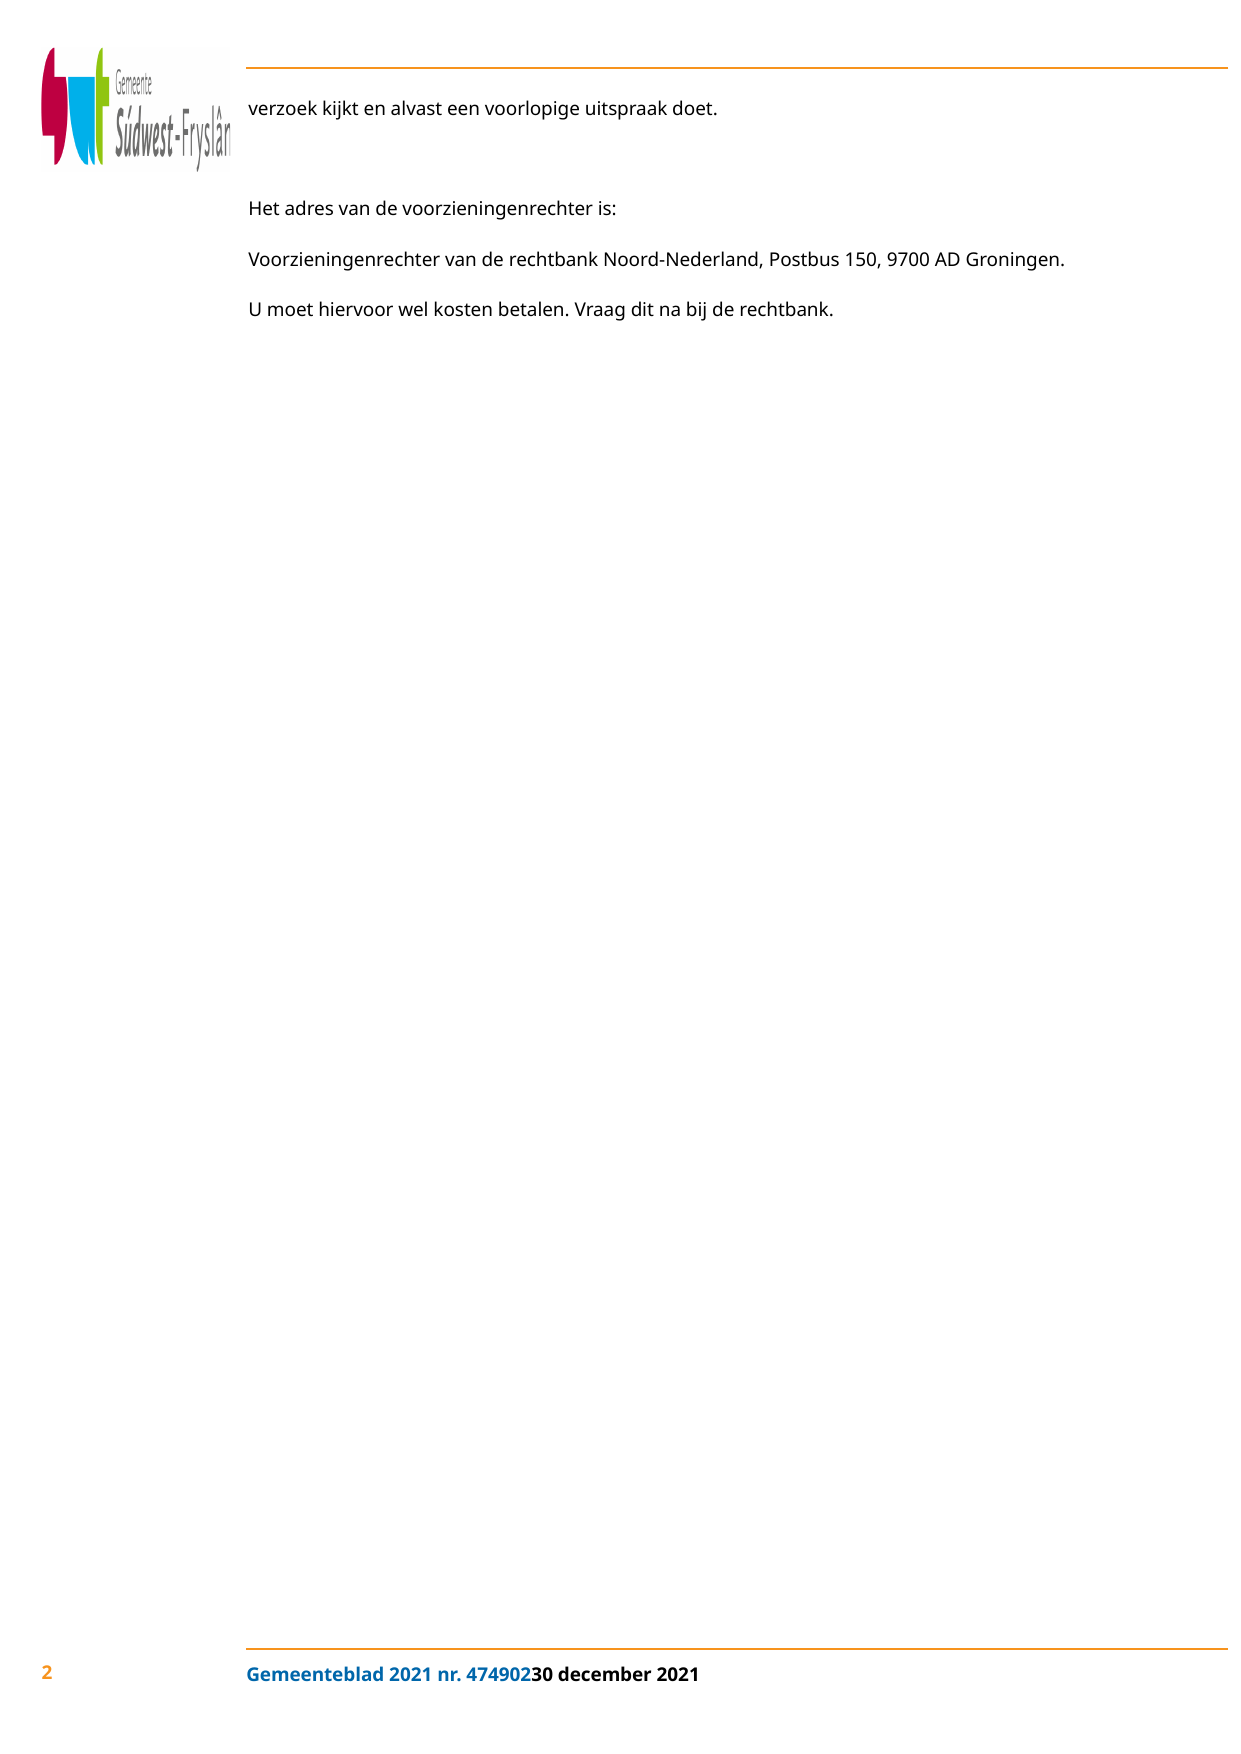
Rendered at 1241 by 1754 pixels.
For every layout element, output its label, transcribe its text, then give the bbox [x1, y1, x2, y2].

picture [41, 47, 231, 172]
text verzoek kijkt en alvast een voorlopige uitspraak doet. [248, 95, 1152, 121]
text Het adres van de voorzieningenrechter is: [248, 196, 1152, 221]
text U moet hiervoor wel kosten betalen. Vraag dit na bij de rechtbank. [248, 296, 1152, 322]
text Voorzieningenrechter van de rechtbank Noord-Nederland, Postbus 150, 9700 AD Groningen. [248, 246, 1152, 272]
